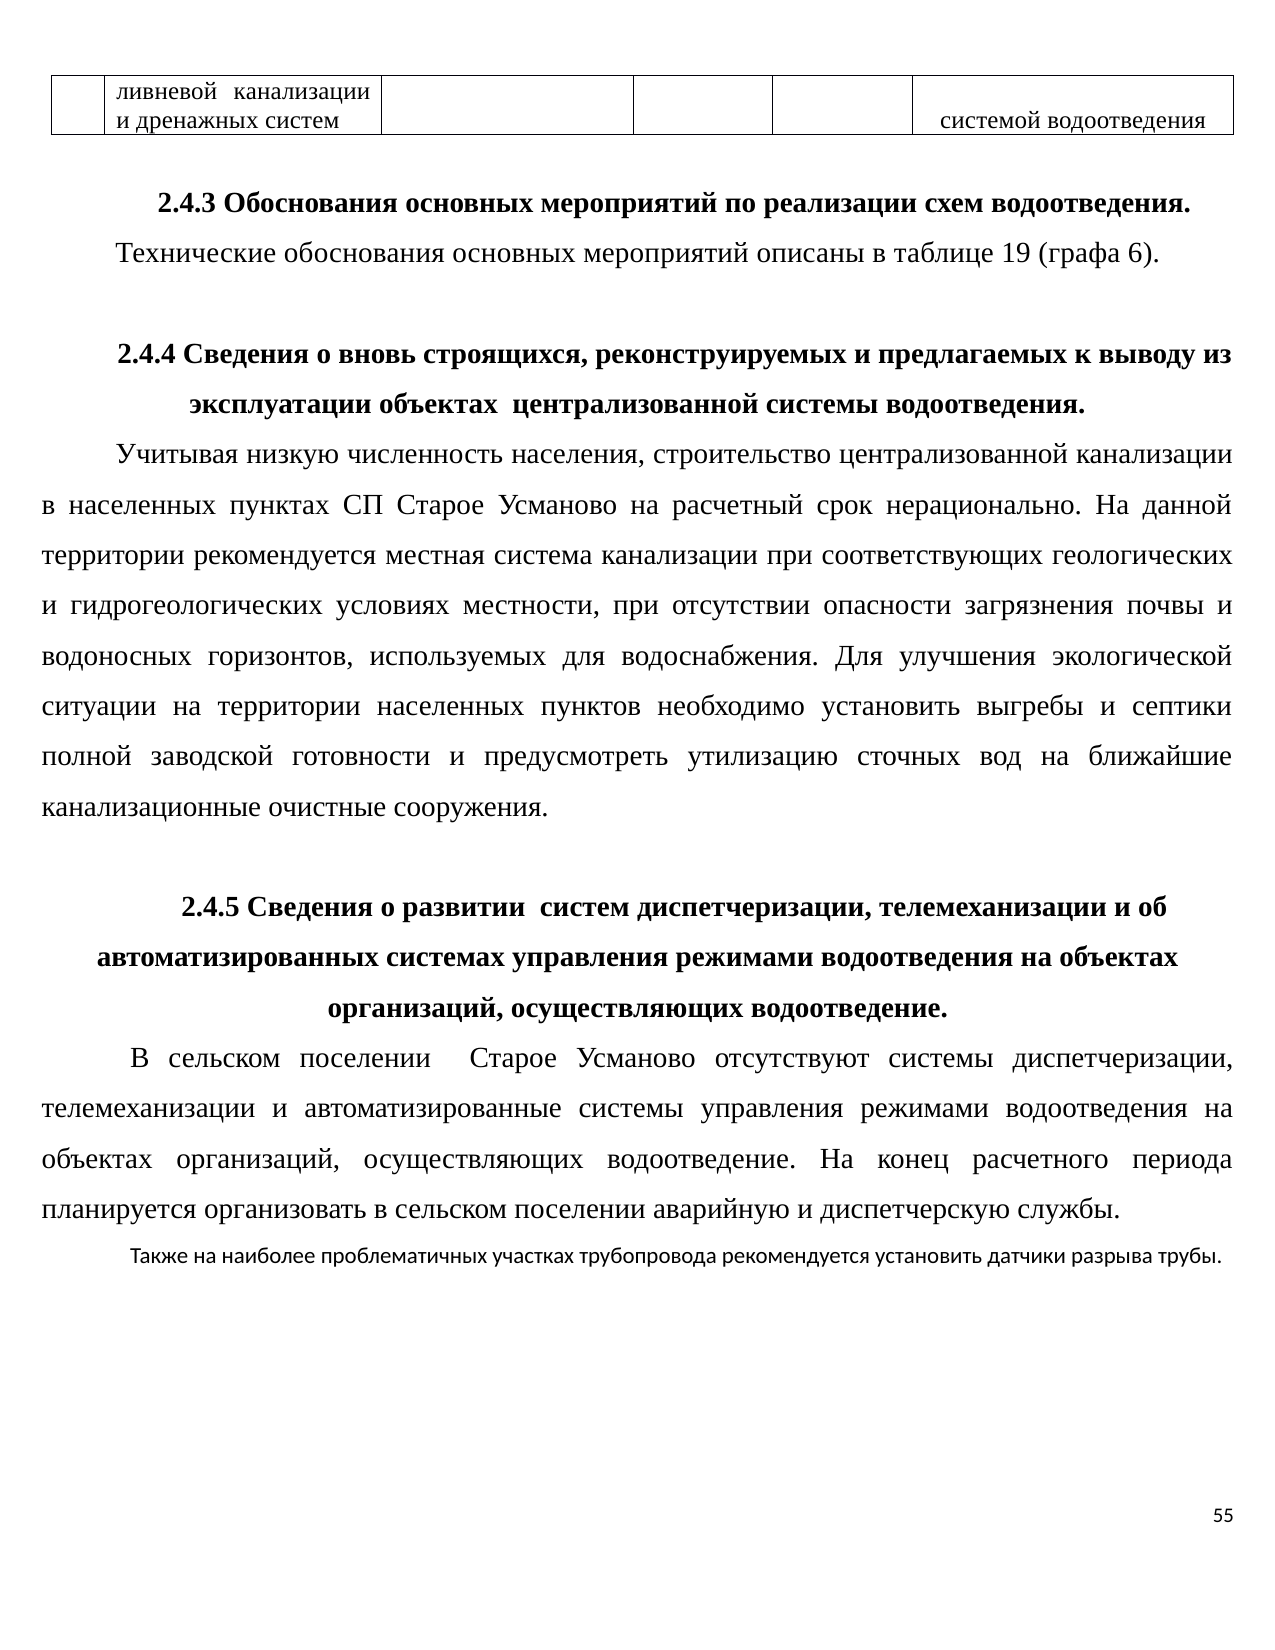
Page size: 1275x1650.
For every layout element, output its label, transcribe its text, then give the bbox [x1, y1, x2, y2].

table_cell [382, 76, 633, 133]
table_cell системой водоотведения [913, 76, 1233, 133]
table_cell ливневой канализации и дренажных систем [105, 76, 381, 133]
table_cell [52, 76, 104, 133]
text В сельском поселении Старое Усманово отсутствуют системы диспетчеризации, телемеханизации и автоматизированные системы управления режимами водоотведения на объектах организаций, осуществляющих водоотведение. На конец расчетного периода планируется организовать в сельском поселении аварийную и диспетчерскую службы. [41, 1040, 1234, 1225]
table_cell [634, 76, 772, 133]
subtitle 2.4.4 Сведения о вновь строящихся, реконструируемых и предлагаемых к выводу из эксплуатации объектах централизованной системы водоотведения. [41, 336, 1234, 420]
text Также на наиболее проблематичных участках трубопровода рекомендуется установить датчики разрыва трубы. [41, 1241, 1234, 1269]
table_cell [773, 76, 912, 133]
text Технические обоснования основных мероприятий описаны в таблице 19 (графа 6). [41, 235, 1234, 269]
subtitle 2.4.3 Обоснования основных мероприятий по реализации схем водоотведения. [41, 185, 1234, 218]
subtitle 2.4.5 Сведения о развитии систем диспетчеризации, телемеханизации и об автоматизированных системах управления режимами водоотведения на объектах организаций, осуществляющих водоотведение. [41, 889, 1234, 1023]
text Учитывая низкую численность населения, строительство централизованной канализации в населенных пунктах СП Старое Усманово на расчетный срок нерационально. На данной территории рекомендуется местная система канализации при соответствующих геологических и гидрогеологических условиях местности, при отсутствии опасности загрязнения почвы и водоносных горизонтов, используемых для водоснабжения. Для улучшения экологической ситуации на территории населенных пунктов необходимо установить выгребы и септики полной заводской готовности и предусмотреть утилизацию сточных вод на ближайшие канализационные очистные сооружения. [41, 436, 1234, 822]
